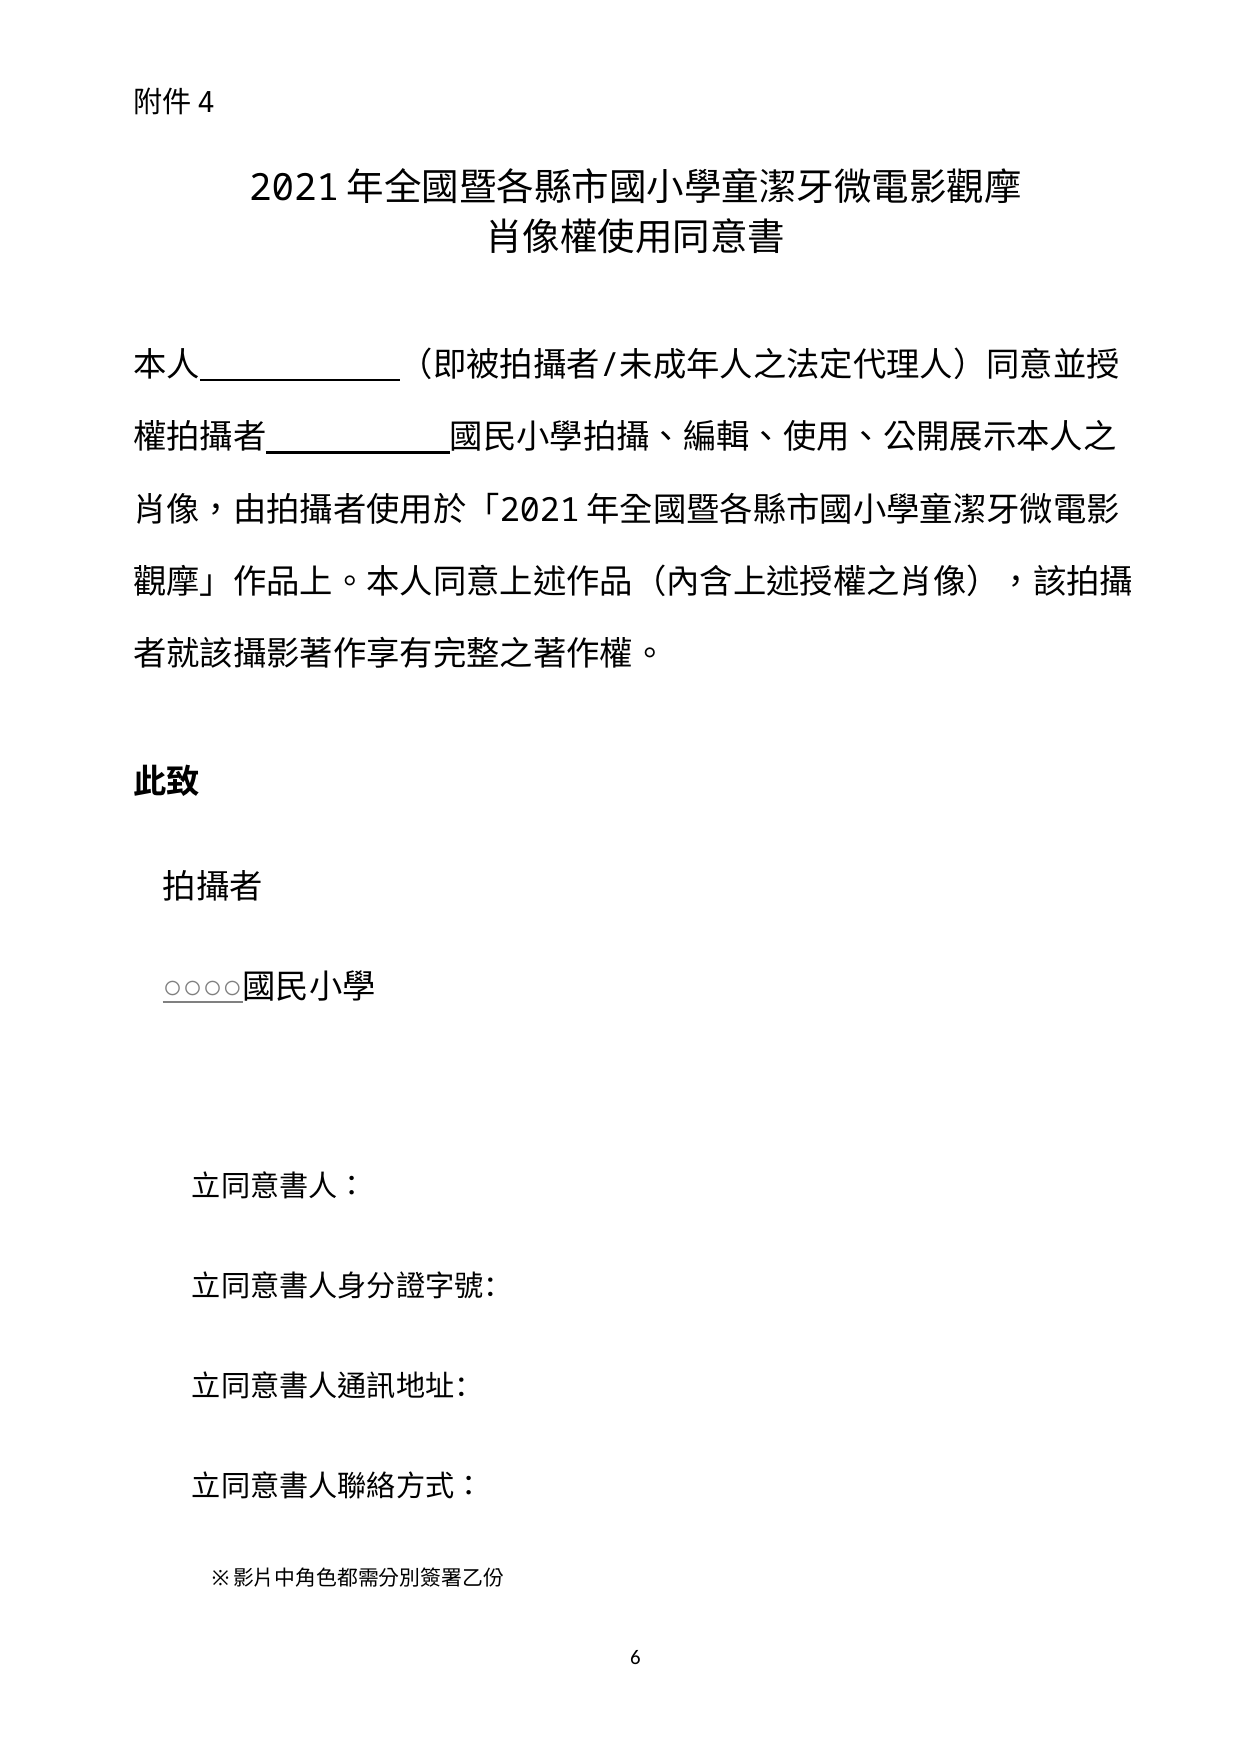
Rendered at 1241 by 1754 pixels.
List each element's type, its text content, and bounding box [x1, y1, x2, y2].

text 本人 （即被拍攝者/未成年人之法定代理人）同意並授權拍攝者 國民小學拍攝、編輯、使用、公開展示本人之肖像，由拍攝者使用於「2021年全國暨各縣市國小學童潔牙微電影觀摩」作品上。本人同意上述作品（內含上述授權之肖像），該拍攝者就該攝影著作享有完整之著作權。 [133, 337, 1137, 675]
text 立同意書人聯絡方式： [162, 1442, 1137, 1505]
text ○○○○國民小學 [133, 942, 1137, 1005]
text 附件4 [133, 78, 1020, 121]
text ※影片中角色都需分別簽署乙份 [133, 1561, 1137, 1591]
text 此致 [133, 737, 1137, 799]
text 拍攝者 [162, 842, 1137, 905]
text 肖像權使用同意書 [133, 210, 1137, 260]
text 立同意書人： [162, 1142, 1137, 1205]
text 立同意書人通訊地址： [162, 1342, 1137, 1405]
text 2021年全國暨各縣市國小學童潔牙微電影觀摩 [133, 160, 1137, 210]
text 立同意書人身分證字號： [162, 1242, 1137, 1305]
